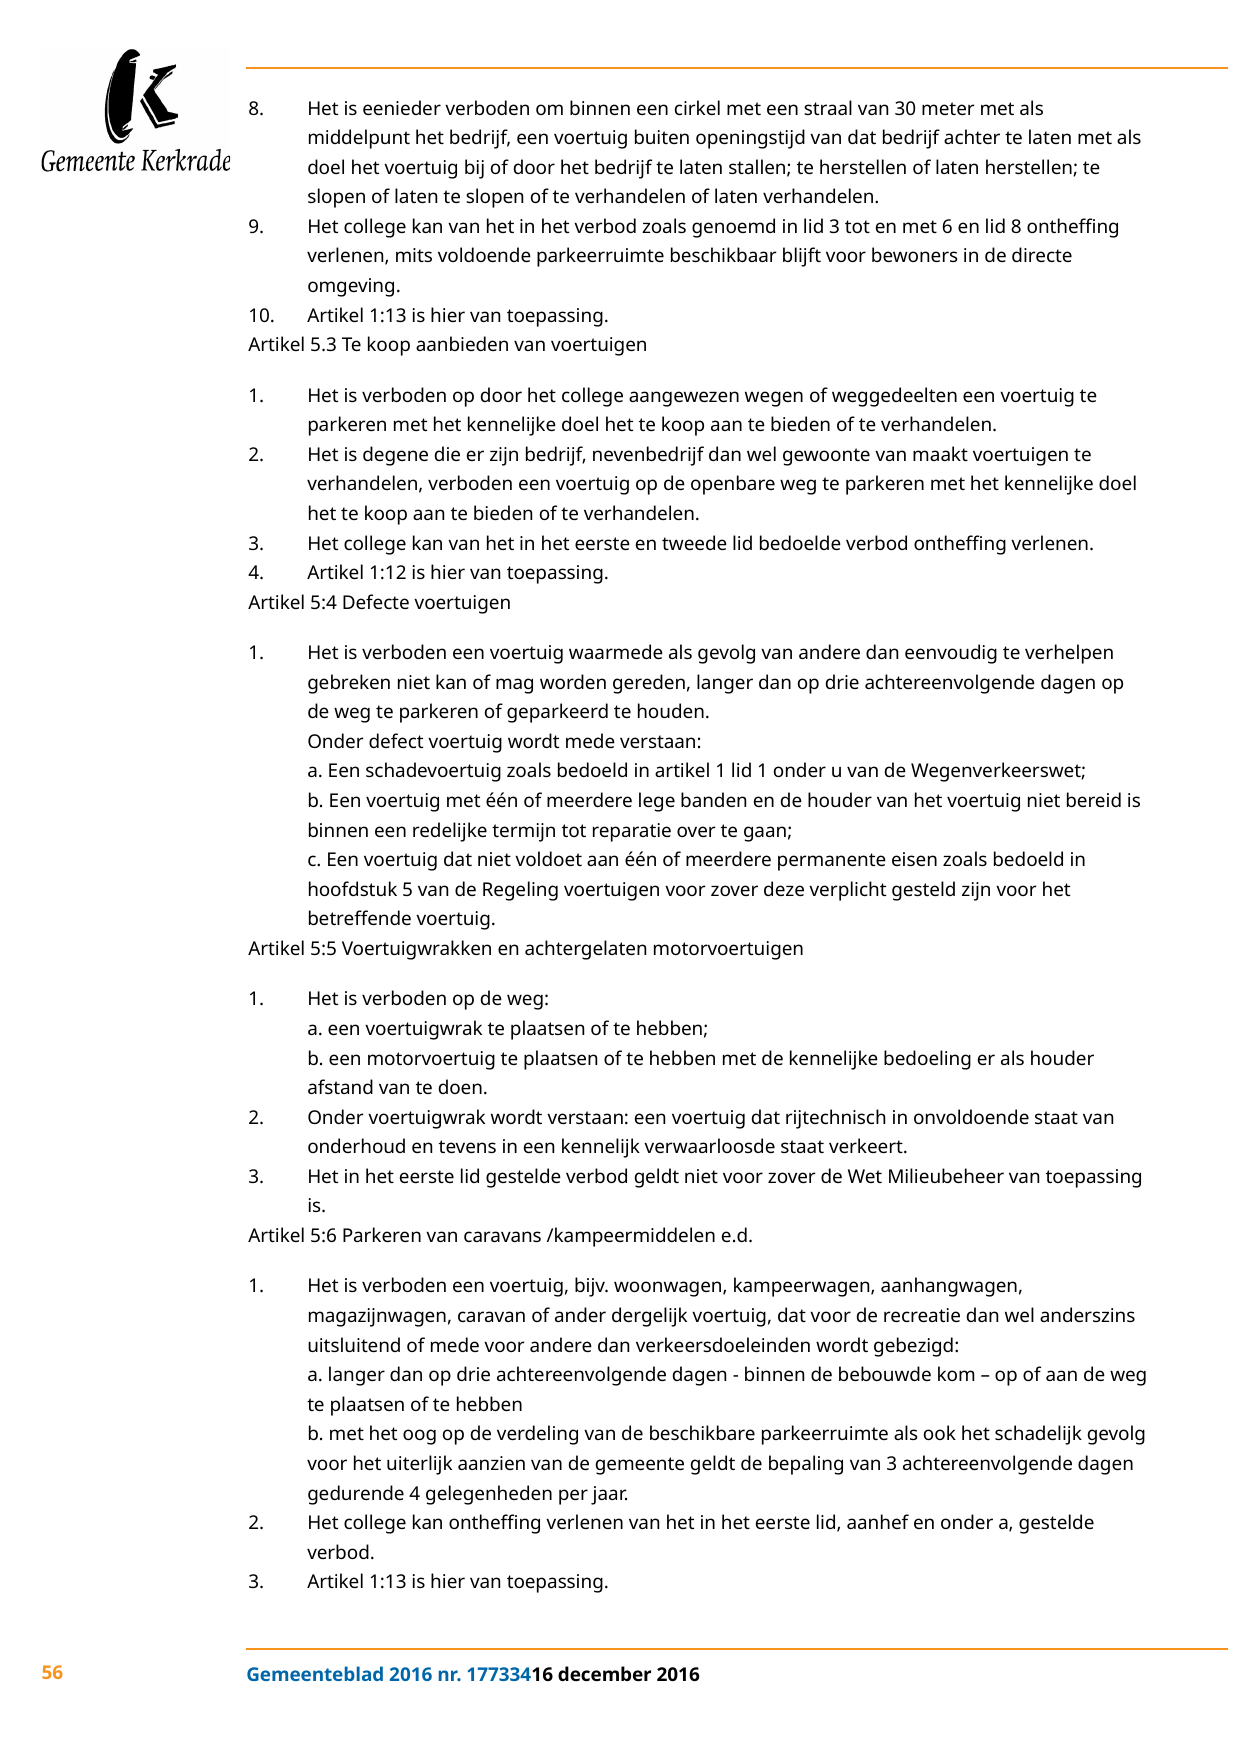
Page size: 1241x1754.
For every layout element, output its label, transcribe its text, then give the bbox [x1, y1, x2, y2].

list Artikel 1:13 is hier van toepassing. [248, 302, 1152, 328]
list a. Een schadevoertuig zoals bedoeld in artikel 1 lid 1 onder u van de Wegenverkeerswet; [248, 758, 1152, 783]
list Artikel 1:12 is hier van toepassing. [248, 559, 1152, 585]
list Het college kan van het in het eerste en tweede lid bedoelde verbod ontheffing verlenen. [248, 530, 1152, 556]
list Het is verboden een voertuig, bijv. woonwagen, kampeerwagen, aanhangwagen, magazijnwagen, caravan of ander dergelijk voertuig, dat voor de recreatie dan wel anderszins uitsluitend of mede voor andere dan verkeersdoeleinden wordt gebezigd: [248, 1273, 1152, 1358]
text Artikel 5.3 Te koop aanbieden van voertuigen [248, 331, 1152, 357]
list b. met het oog op de verdeling van de beschikbare parkeerruimte als ook het schadelijk gevolg voor het uiterlijk aanzien van de gemeente geldt de bepaling van 3 achtereenvolgende dagen gedurende 4 gelegenheden per jaar. [248, 1421, 1152, 1506]
list Het is eenieder verboden om binnen een cirkel met een straal van 30 meter met als middelpunt het bedrijf, een voertuig buiten openingstijd van dat bedrijf achter te laten met als doel het voertuig bij of door het bedrijf te laten stallen; te herstellen of laten herstellen; te slopen of laten te slopen of te verhandelen of laten verhandelen. [248, 95, 1152, 209]
list Het is degene die er zijn bedrijf, nevenbedrijf dan wel gewoonte van maakt voertuigen te verhandelen, verboden een voertuig op de openbare weg te parkeren met het kennelijke doel het te koop aan te bieden of te verhandelen. [248, 441, 1152, 526]
list b. een motorvoertuig te plaatsen of te hebben met de kennelijke bedoeling er als houder afstand van te doen. [248, 1045, 1152, 1100]
list Het is verboden een voertuig waarmede als gevolg van andere dan eenvoudig te verhelpen gebreken niet kan of mag worden gereden, langer dan op drie achtereenvolgende dagen op de weg te parkeren of geparkeerd te houden. [248, 639, 1152, 724]
list Het college kan van het in het verbod zoals genoemd in lid 3 tot en met 6 en lid 8 ontheffing verlenen, mits voldoende parkeerruimte beschikbaar blijft voor bewoners in de directe omgeving. [248, 213, 1152, 298]
list Artikel 1:13 is hier van toepassing. [248, 1568, 1152, 1594]
list Het in het eerste lid gestelde verbod geldt niet voor zover de Wet Milieubeheer van toepassing is. [248, 1163, 1152, 1218]
list b. Een voertuig met één of meerdere lege banden en de houder van het voertuig niet bereid is binnen een redelijke termijn tot reparatie over te gaan; [248, 787, 1152, 843]
list Onder voertuigwrak wordt verstaan: een voertuig dat rijtechnisch in onvoldoende staat van onderhoud en tevens in een kennelijk verwaarloosde staat verkeert. [248, 1104, 1152, 1159]
list a. een voertuigwrak te plaatsen of te hebben; [248, 1015, 1152, 1041]
text Artikel 5:5 Voertuigwrakken en achtergelaten motorvoertuigen [248, 935, 1152, 961]
picture [41, 47, 231, 172]
list Het is verboden op door het college aangewezen wegen of weggedeelten een voertuig te parkeren met het kennelijke doel het te koop aan te bieden of te verhandelen. [248, 382, 1152, 437]
list Onder defect voertuig wordt mede verstaan: [248, 728, 1152, 754]
list Het is verboden op de weg: [248, 986, 1152, 1011]
text Artikel 5:4 Defecte voertuigen [248, 589, 1152, 615]
text Artikel 5:6 Parkeren van caravans /kampeermiddelen e.d. [248, 1222, 1152, 1248]
list a. langer dan op drie achtereenvolgende dagen - binnen de bebouwde kom – op of aan de weg te plaatsen of te hebben [248, 1361, 1152, 1417]
list Het college kan ontheffing verlenen van het in het eerste lid, aanhef en onder a, gestelde verbod. [248, 1509, 1152, 1565]
list c. Een voertuig dat niet voldoet aan één of meerdere permanente eisen zoals bedoeld in hoofdstuk 5 van de Regeling voertuigen voor zover deze verplicht gesteld zijn voor het betreffende voertuig. [248, 846, 1152, 931]
